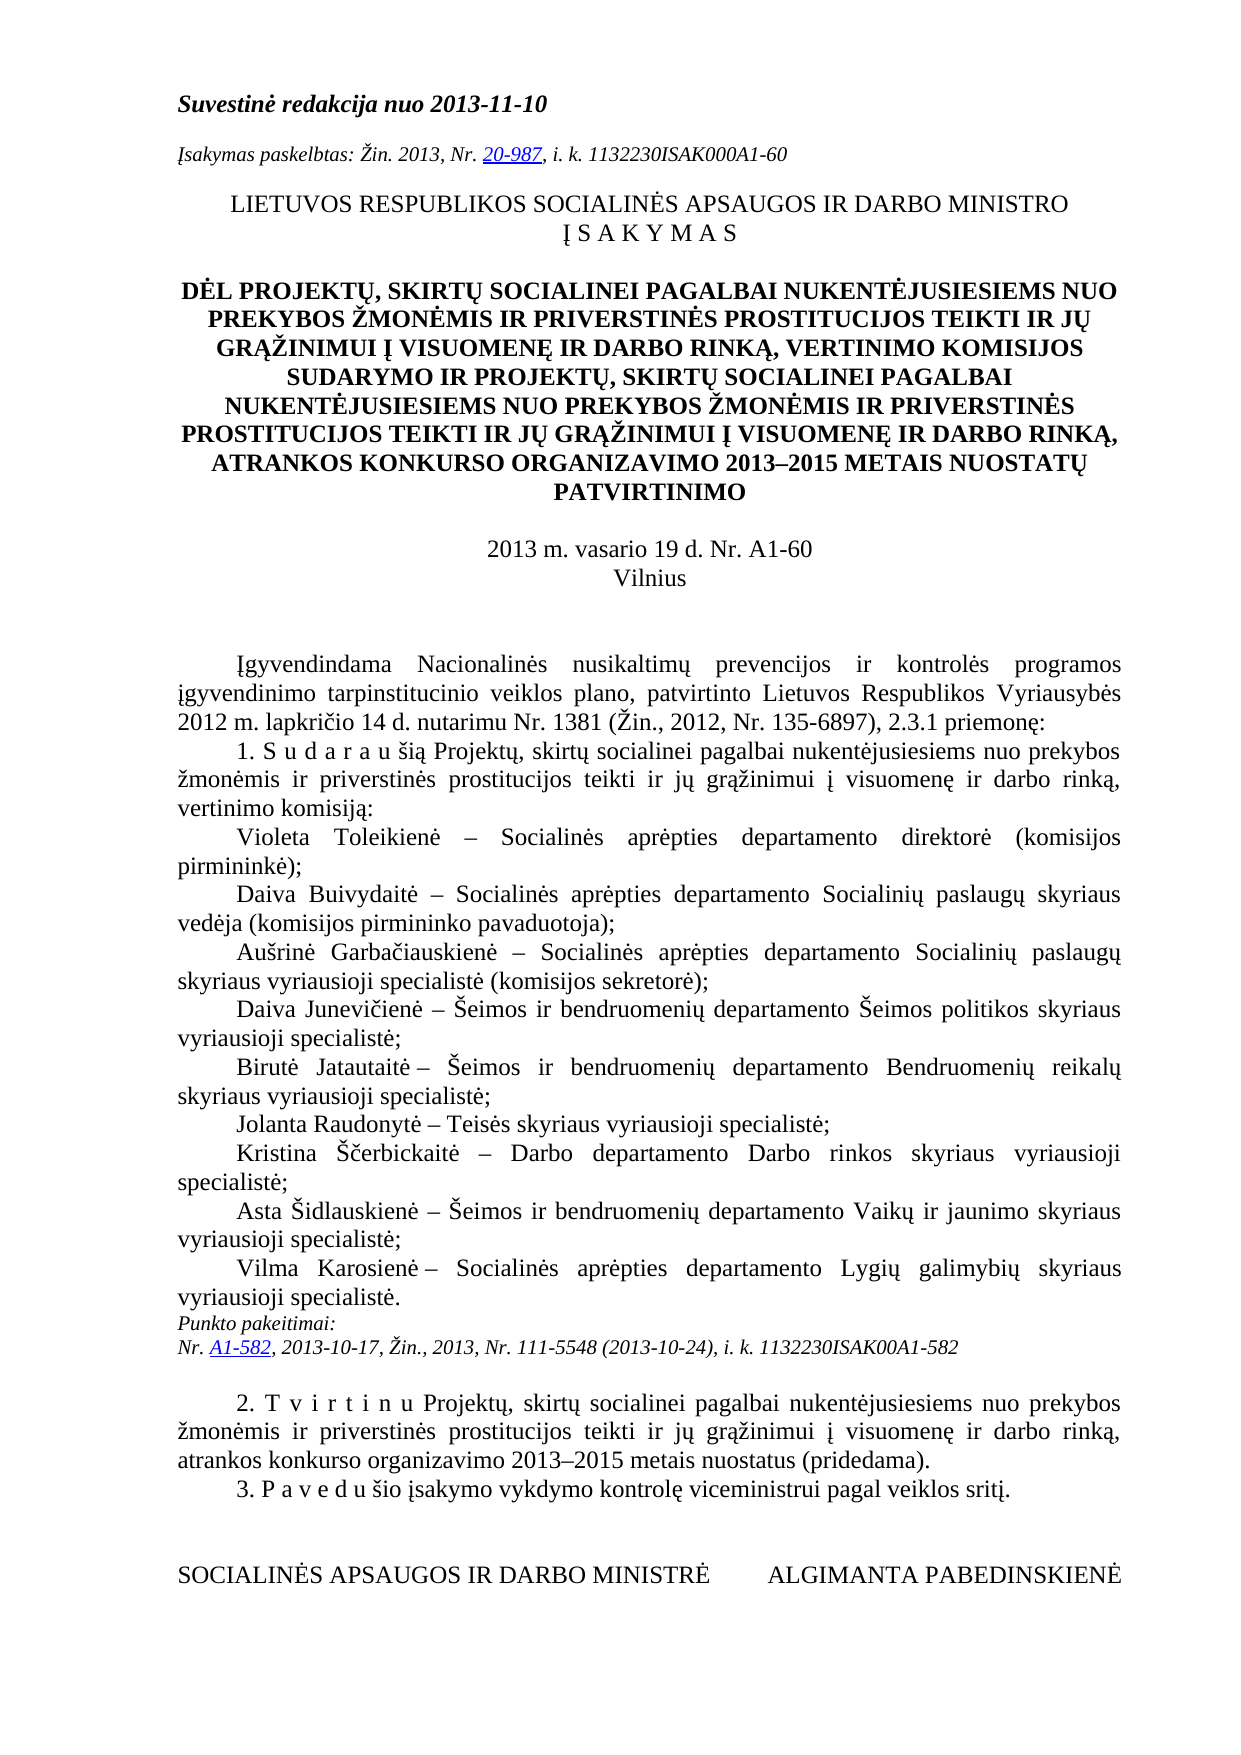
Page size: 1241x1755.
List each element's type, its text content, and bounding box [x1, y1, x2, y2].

text Į S A K Y M A S [177, 218, 1122, 247]
text Daiva Buivydaitė – Socialinės aprėpties departamento Socialinių paslaugų skyriaus vedėja (komisijos pirmininko pavaduotoja); [177, 879, 1122, 937]
text Nr. A1-582, 2013-10-17, Žin., 2013, Nr. 111-5548 (2013-10-24), i. k. 1132230ISAK00A1-582 [177, 1335, 1122, 1359]
text Kristina Ščerbickaitė – Darbo departamento Darbo rinkos skyriaus vyriausioji specialistė; [177, 1138, 1122, 1196]
text LIETUVOS RESPUBLIKOS SOCIALINĖS APSAUGOS IR DARBO MINISTRO [177, 189, 1122, 218]
text Aušrinė Garbačiauskienė – Socialinės aprėpties departamento Socialinių paslaugų skyriaus vyriausioji specialistė (komisijos sekretorė); [177, 937, 1122, 994]
text Vilma Karosienė – Socialinės aprėpties departamento Lygių galimybių skyriaus vyriausioji specialistė. [177, 1253, 1122, 1311]
text 2. T v i r t i n u Projektų, skirtų socialinei pagalbai nukentėjusiesiems nuo prekybos žmonėmis ir priverstinės prostitucijos teikti ir jų grąžinimui į visuomenę ir darbo rinką, atrankos konkurso organizavimo 2013–2015 metais nuostatus (pridedama). [177, 1388, 1122, 1474]
text Suvestinė redakcija nuo 2013-11-10 [177, 89, 1122, 117]
text Socialinės apsaugos ir darbo ministrė Algimanta Pabedinskienė [177, 1560, 1122, 1589]
text Asta Šidlauskienė – Šeimos ir bendruomenių departamento Vaikų ir jaunimo skyriaus vyriausioji specialistė; [177, 1196, 1122, 1253]
text Įgyvendindama Nacionalinės nusikaltimų prevencijos ir kontrolės programos įgyvendinimo tarpinstitucinio veiklos plano, patvirtinto Lietuvos Respublikos Vyriausybės 2012 m. lapkričio 14 d. nutarimu Nr. 1381 (Žin., 2012, Nr. 135-6897), 2.3.1 priemonę: [177, 649, 1122, 736]
text DĖL PROJEKTŲ, SKIRTŲ SOCIALINEI PAGALBAI NUKENTĖJUSIESIEMS NUO PREKYBOS ŽMONĖMIS IR PRIVERSTINĖS PROSTITUCIJOS teikti IR JŲ GRĄŽINIMUI Į VISUOMENĘ IR DARBO RINKĄ, VERTINIMO KOMISIJOS SUDARYMO IR PROJEKTŲ, SKIRTŲ SOCIALINEI PAGALBAI NUKENTĖJUSIESIEMS NUO PREKYBOS ŽMONĖMIS IR PRIVERSTINĖS PROSTITUCIJOS teikti IR JŲ GRĄŽINIMUI Į VISUOMENĘ IR DARBO RINKĄ, ATRANKOS KONKURSO ORGANIZAVIMO 2013–2015 METAIS NUOSTATŲ PATVIRTINIMO [177, 276, 1122, 506]
text Įsakymas paskelbtas: Žin. 2013, Nr. 20-987, i. k. 1132230ISAK000A1-60 [177, 141, 1122, 166]
text Vilnius [177, 563, 1122, 592]
text Daiva Junevičienė – Šeimos ir bendruomenių departamento Šeimos politikos skyriaus vyriausioji specialistė; [177, 994, 1122, 1052]
text 3. P a v e d u šio įsakymo vykdymo kontrolę viceministrui pagal veiklos sritį. [177, 1474, 1122, 1503]
text Punkto pakeitimai: [177, 1311, 1122, 1335]
text Birutė Jatautaitė – Šeimos ir bendruomenių departamento Bendruomenių reikalų skyriaus vyriausioji specialistė; [177, 1052, 1122, 1109]
text Jolanta Raudonytė – Teisės skyriaus vyriausioji specialistė; [177, 1109, 1122, 1138]
text Violeta Toleikienė – Socialinės aprėpties departamento direktorė (komisijos pirmininkė); [177, 822, 1122, 879]
text 1. S u d a r a u šią Projektų, skirtų socialinei pagalbai nukentėjusiesiems nuo prekybos žmonėmis ir priverstinės prostitucijos teikti ir jų grąžinimui į visuomenę ir darbo rinką, vertinimo komisiją: [177, 736, 1122, 822]
text 2013 m. vasario 19 d. Nr. A1-60 [177, 534, 1122, 563]
